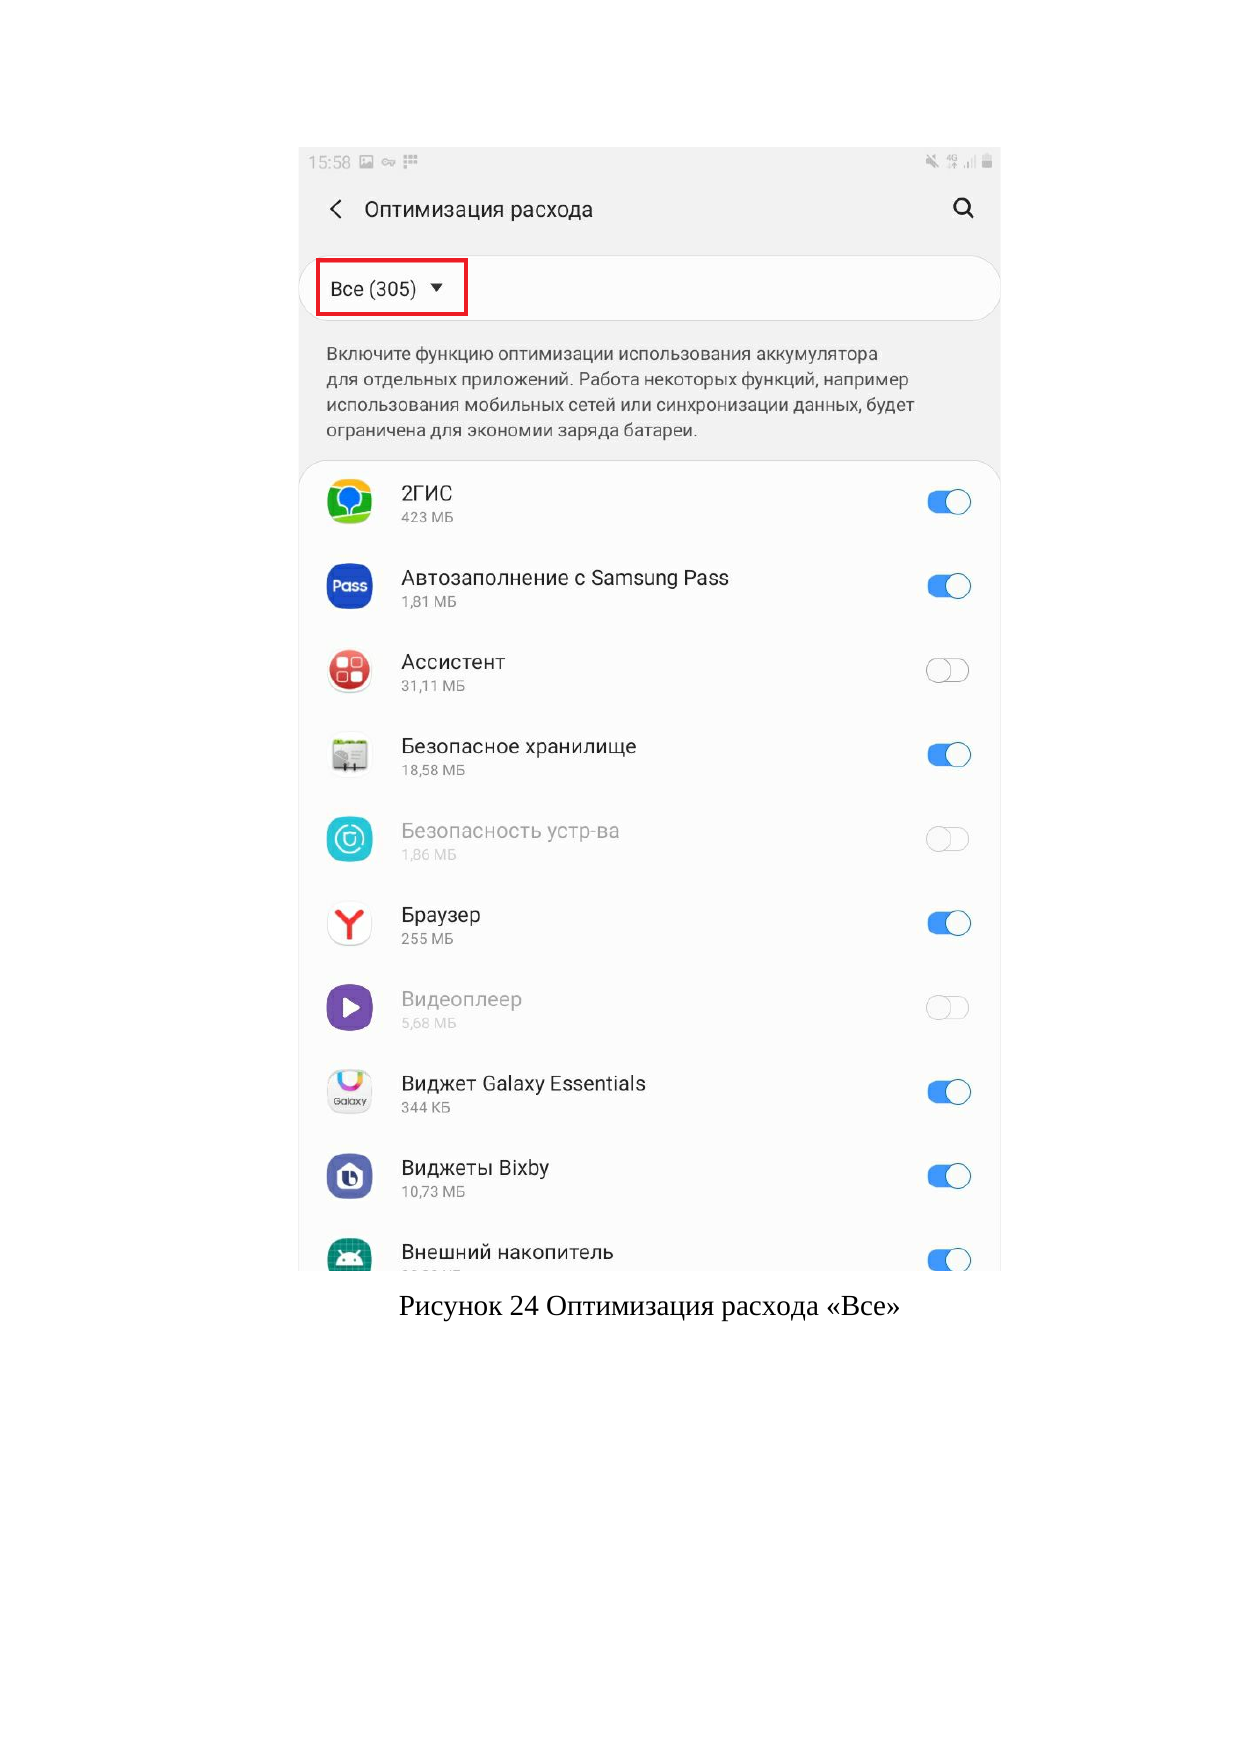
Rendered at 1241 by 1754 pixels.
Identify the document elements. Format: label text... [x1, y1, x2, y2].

picture [298, 147, 1001, 1271]
text Рисунок 24 Оптимизация расхода «Все» [118, 148, 1181, 1321]
